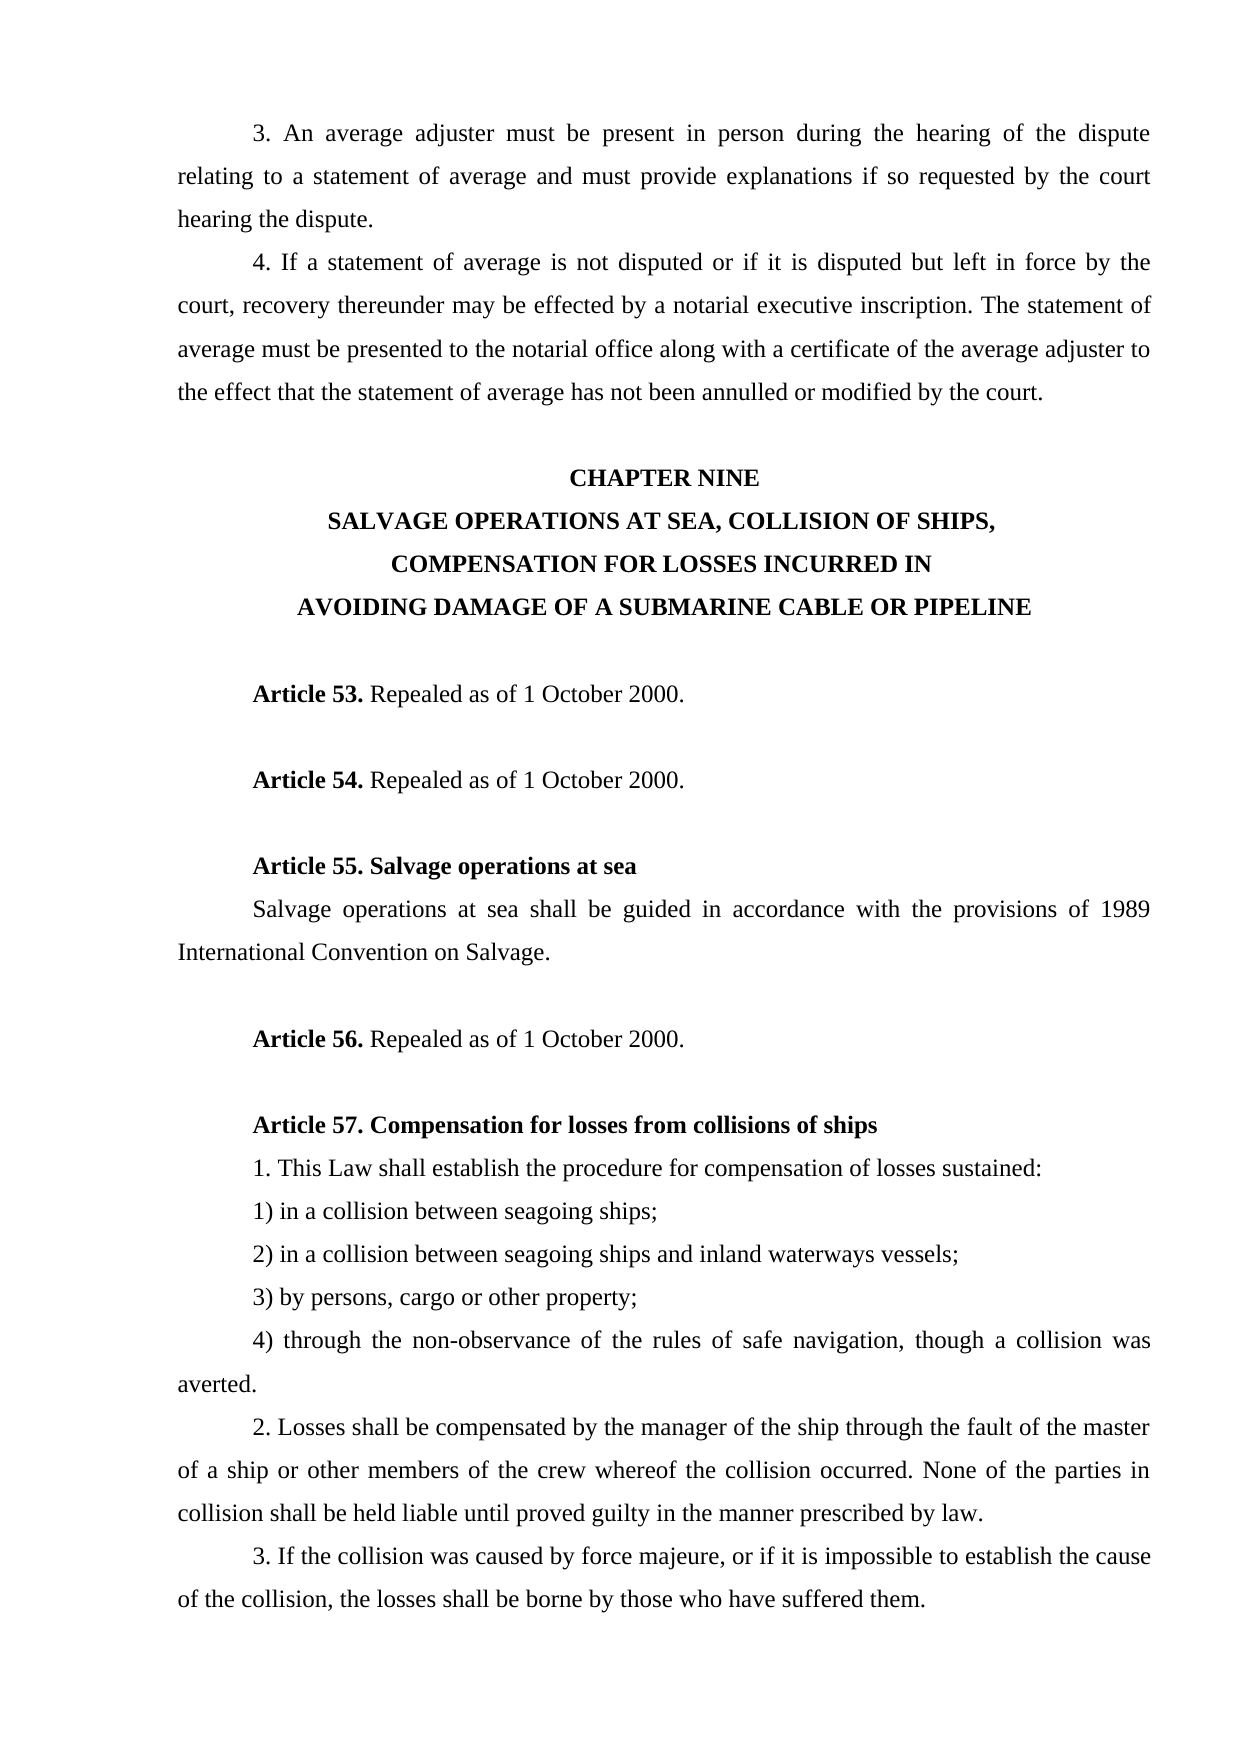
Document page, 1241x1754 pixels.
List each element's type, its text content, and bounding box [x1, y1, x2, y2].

text CHAPTER NINE [177, 463, 1152, 492]
text Article 57. Compensation for losses from collisions of ships [177, 1110, 1152, 1139]
text AVOIDING DAMAGE OF A SUBMARINE CABLE OR PIPELINE [177, 592, 1152, 621]
text Article 56. Repealed as of 1 October 2000. [177, 1024, 1152, 1052]
text 4. If a statement of average is not disputed or if it is disputed but left in force by the court, recovery thereunder may be effected by a notarial executive inscription. The statement of average must be presented to the notarial office along with a certificate of the average adjuster to the effect that the statement of average has not been annulled or modified by the court. [177, 247, 1152, 406]
text 1. This Law shall establish the procedure for compensation of losses sustained: [177, 1153, 1152, 1182]
text 2. Losses shall be compensated by the manager of the ship through the fault of the master of a ship or other members of the crew whereof the collision occurred. None of the parties in collision shall be held liable until proved guilty in the manner prescribed by law. [177, 1412, 1152, 1527]
text Salvage operations at sea shall be guided in accordance with the provisions of 1989 International Convention on Salvage. [177, 894, 1152, 966]
text 2) in a collision between seagoing ships and inland waterways vessels; [177, 1239, 1152, 1268]
text COMPENSATION FOR LOSSES INCURRED IN [177, 549, 1152, 578]
text 3) by persons, cargo or other property; [177, 1282, 1152, 1311]
text 4) through the non-observance of the rules of safe navigation, though a collision was averted. [177, 1326, 1152, 1397]
text 3. An average adjuster must be present in person during the hearing of the dispute relating to a statement of average and must provide explanations if so requested by the court hearing the dispute. [177, 118, 1152, 233]
text SALVAGE OPERATIONS AT SEA, COLLISION OF SHIPS, [177, 506, 1152, 535]
text 1) in a collision between seagoing ships; [177, 1196, 1152, 1225]
text 3. If the collision was caused by force majeure, or if it is impossible to establish the cause of the collision, the losses shall be borne by those who have suffered them. [177, 1541, 1152, 1613]
text Article 54. Repealed as of 1 October 2000. [177, 765, 1152, 794]
text Article 53. Repealed as of 1 October 2000. [177, 679, 1152, 707]
text Article 55. Salvage operations at sea [177, 851, 1152, 880]
